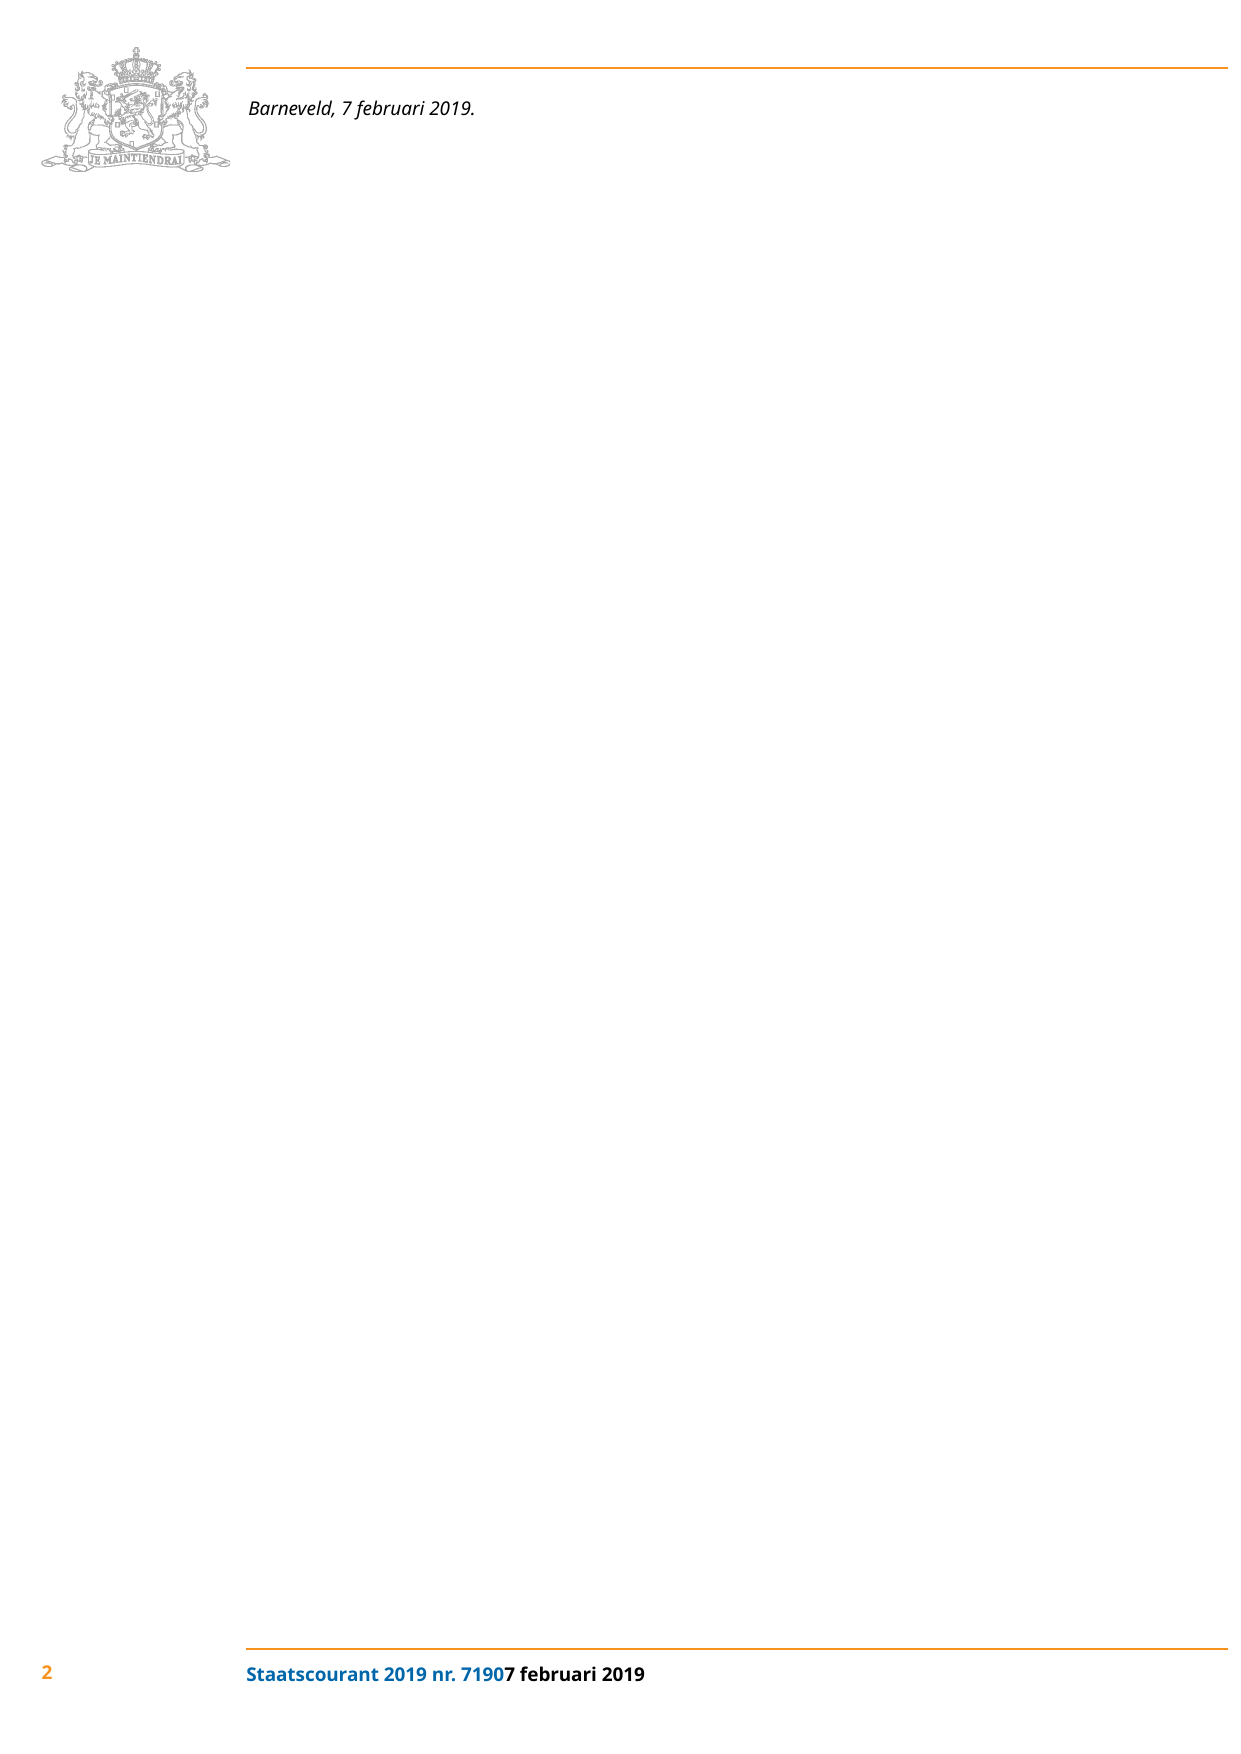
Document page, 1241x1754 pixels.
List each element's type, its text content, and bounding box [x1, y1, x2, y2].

picture [41, 47, 231, 172]
text Barneveld, 7 februari 2019. [248, 95, 1152, 121]
